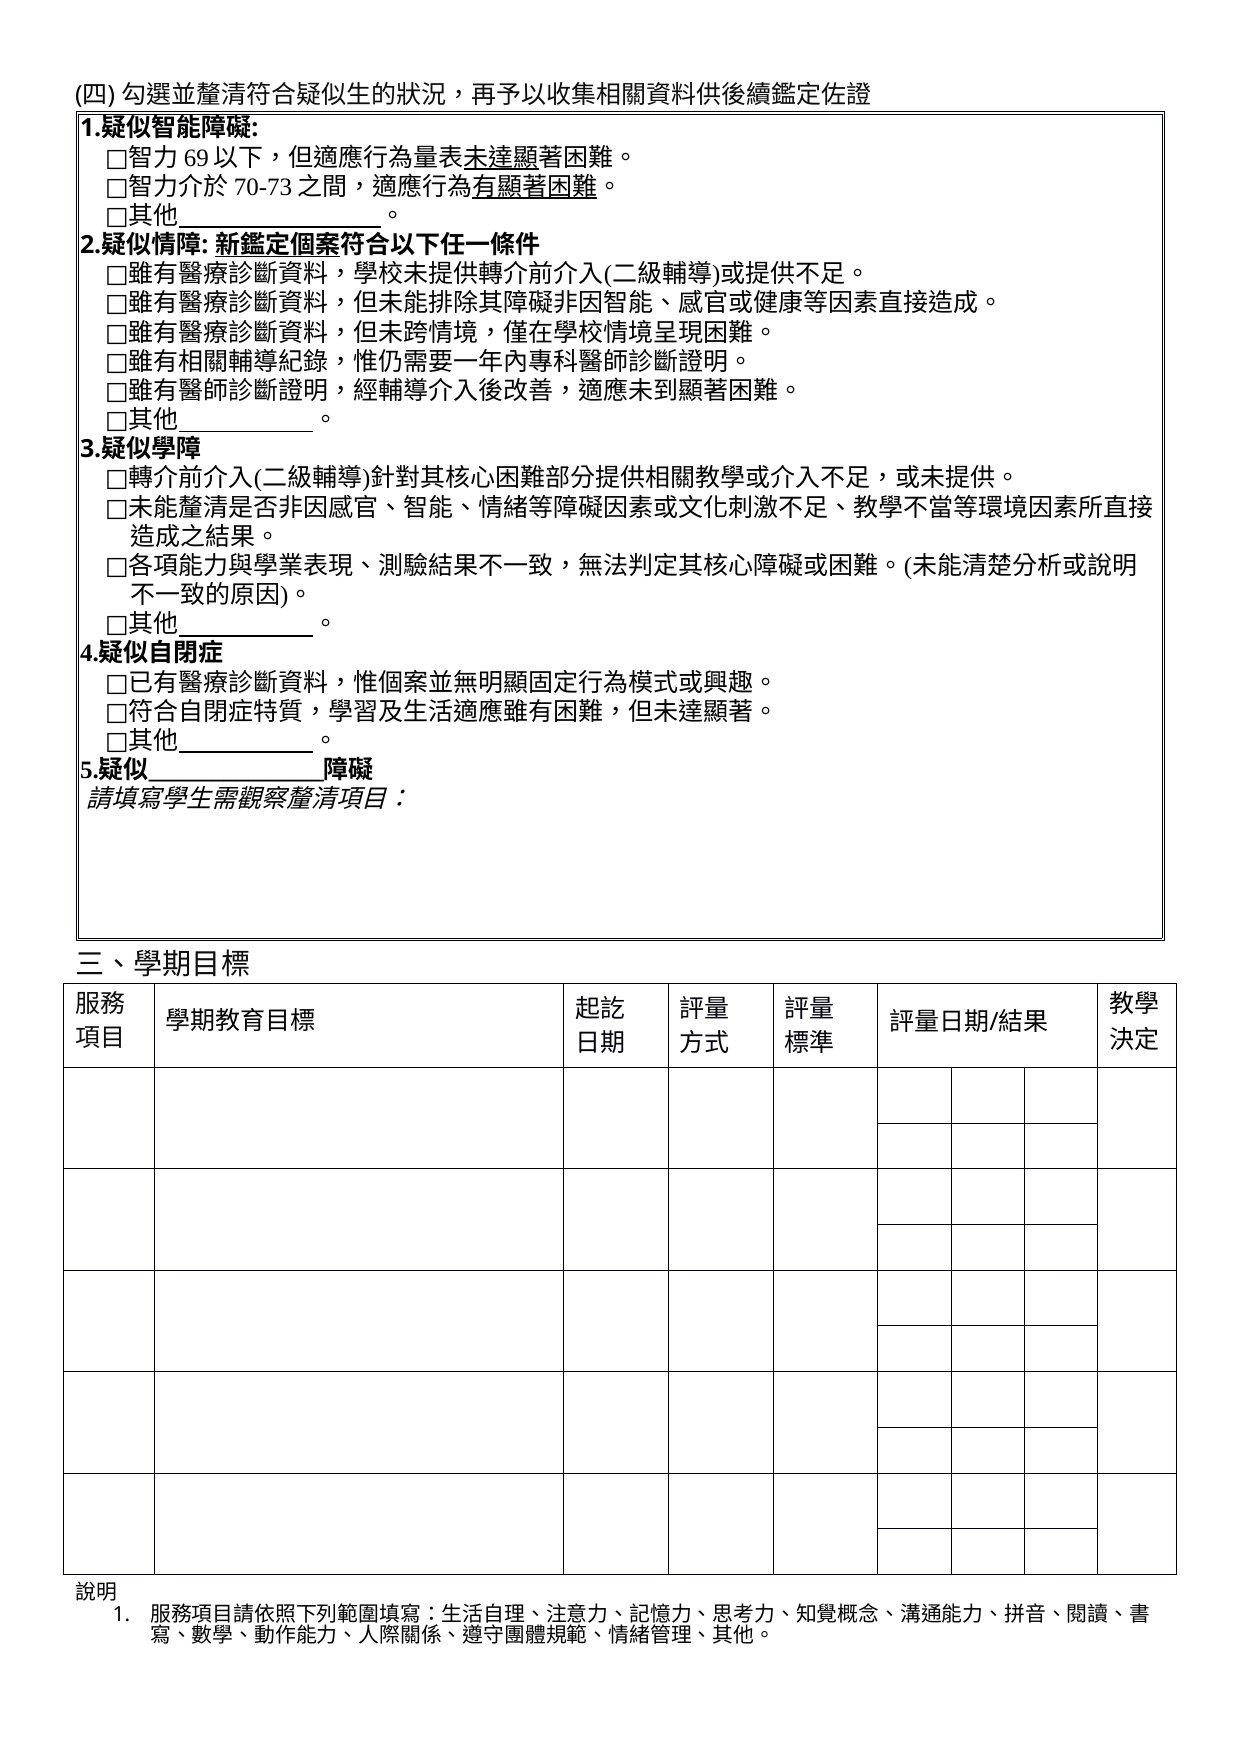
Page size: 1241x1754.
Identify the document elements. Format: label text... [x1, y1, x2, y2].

table_header 評量 方式 [669, 984, 773, 1067]
table_cell [1098, 1372, 1176, 1472]
table_cell [952, 1068, 1024, 1122]
table_header 服務項目 [64, 984, 154, 1067]
table_cell [155, 1372, 563, 1472]
table_cell [669, 1271, 773, 1371]
table_header 1.疑似智能障礙: □智力69以下，但適應行為量表未達顯著困難。 □智力介於70-73之間，適應行為有顯著困難。 □其他 。 2.疑似情障: 新鑑定個案符合以下任一條件 □雖有醫療診斷資料，學校未提供轉介前介入(二級輔導)或提供不足。 □雖有醫療診斷資料，但未能排除其障礙非因智能、感官或健康等因素直接造成。 □雖有醫療診斷資料，但未跨情境，僅在學校情境呈現困難。 □雖有相關輔導紀錄，惟仍需要一年內專科醫師診斷證明。 □雖有醫師診斷證明，經輔導介入後改善，適應未到顯著困難。 □其他 。 3.疑似學障 □轉介前介入(二級輔導)針對其核心困難部分提供相關教學或介入不足，或未提供。 □未能釐清是否非因感官、智能、情緒等障礙因素或文化刺激不足、教學不當等環境因素所直接造成之結果。 □各項能力與學業表現、測驗結果不一致，無法判定其核心障礙或困難。(未能清楚分析或說明不一致的原因)。 □其他 。 4.疑似自閉症 □已有醫療診斷資料，惟個案並無明顯固定行為模式或興趣。 □符合自閉症特質，學習及生活適應雖有困難，但未達顯著。 □其他 。 5.疑似______________障礙 請填寫學生需觀察釐清項目： [79, 115, 1162, 938]
table_header 學期教育目標 [155, 984, 563, 1067]
table_cell [774, 1169, 877, 1269]
table_cell [952, 1225, 1024, 1269]
table_cell [1025, 1428, 1097, 1472]
table_cell [564, 1271, 668, 1371]
table_cell [64, 1474, 154, 1574]
table_cell [564, 1474, 668, 1574]
table_cell [64, 1271, 154, 1371]
table_cell [155, 1474, 563, 1574]
table_cell [774, 1474, 877, 1574]
table_cell [1025, 1474, 1097, 1528]
table_cell [952, 1372, 1024, 1427]
table_cell [1098, 1474, 1176, 1574]
table_cell [878, 1068, 951, 1122]
table_cell [878, 1428, 951, 1472]
table_cell [1025, 1068, 1097, 1122]
table_cell [774, 1068, 877, 1168]
list 服務項目請依照下列範圍填寫：生活自理、注意力、記憶力、思考力、知覺概念、溝通能力、拼音、閱讀、書寫、數學、動作能力、人際關係、遵守團體規範、情緒管理、其他。 [112, 1605, 1165, 1647]
text 說明 [75, 1575, 1165, 1605]
table_cell [1098, 1068, 1176, 1168]
table_cell [1025, 1529, 1097, 1574]
table_cell [155, 1271, 563, 1371]
table_cell [669, 1372, 773, 1472]
table_cell [952, 1428, 1024, 1472]
table_cell [878, 1529, 951, 1574]
table_cell [878, 1225, 951, 1269]
text (四) 勾選並釐清符合疑似生的狀況，再予以收集相關資料供後續鑑定佐證 [75, 75, 1165, 111]
table_cell [878, 1271, 951, 1325]
table_cell [952, 1529, 1024, 1574]
table_cell [64, 1372, 154, 1472]
table_cell [1025, 1225, 1097, 1269]
table_header 教學決定 [1098, 984, 1176, 1067]
table_cell [1098, 1271, 1176, 1371]
table_cell [952, 1474, 1024, 1528]
table_cell [1025, 1372, 1097, 1427]
table_cell [155, 1068, 563, 1168]
table_cell [774, 1271, 877, 1371]
table_cell [878, 1124, 951, 1168]
table_cell [669, 1169, 773, 1269]
table_cell [669, 1474, 773, 1574]
table_cell [155, 1169, 563, 1269]
table_cell [774, 1372, 877, 1472]
table_header 起訖 日期 [564, 984, 668, 1067]
table_cell [64, 1068, 154, 1168]
table_cell [878, 1372, 951, 1427]
table_cell [564, 1372, 668, 1472]
table_cell [952, 1124, 1024, 1168]
table_cell [564, 1068, 668, 1168]
table_cell [952, 1326, 1024, 1371]
table_header 評量日期/結果 [878, 984, 1097, 1067]
table_cell [1025, 1326, 1097, 1371]
table_cell [64, 1169, 154, 1269]
text 三、學期目標 [75, 941, 1165, 983]
table_cell [1025, 1271, 1097, 1325]
table_cell [878, 1474, 951, 1528]
table_cell [1025, 1124, 1097, 1168]
table_cell [669, 1068, 773, 1168]
table_cell [952, 1271, 1024, 1325]
table_cell [878, 1169, 951, 1224]
table_cell [1098, 1169, 1176, 1269]
table_header 評量 標準 [774, 984, 877, 1067]
table_cell [878, 1326, 951, 1371]
table_cell [952, 1169, 1024, 1224]
table_cell [1025, 1169, 1097, 1224]
table_cell [564, 1169, 668, 1269]
